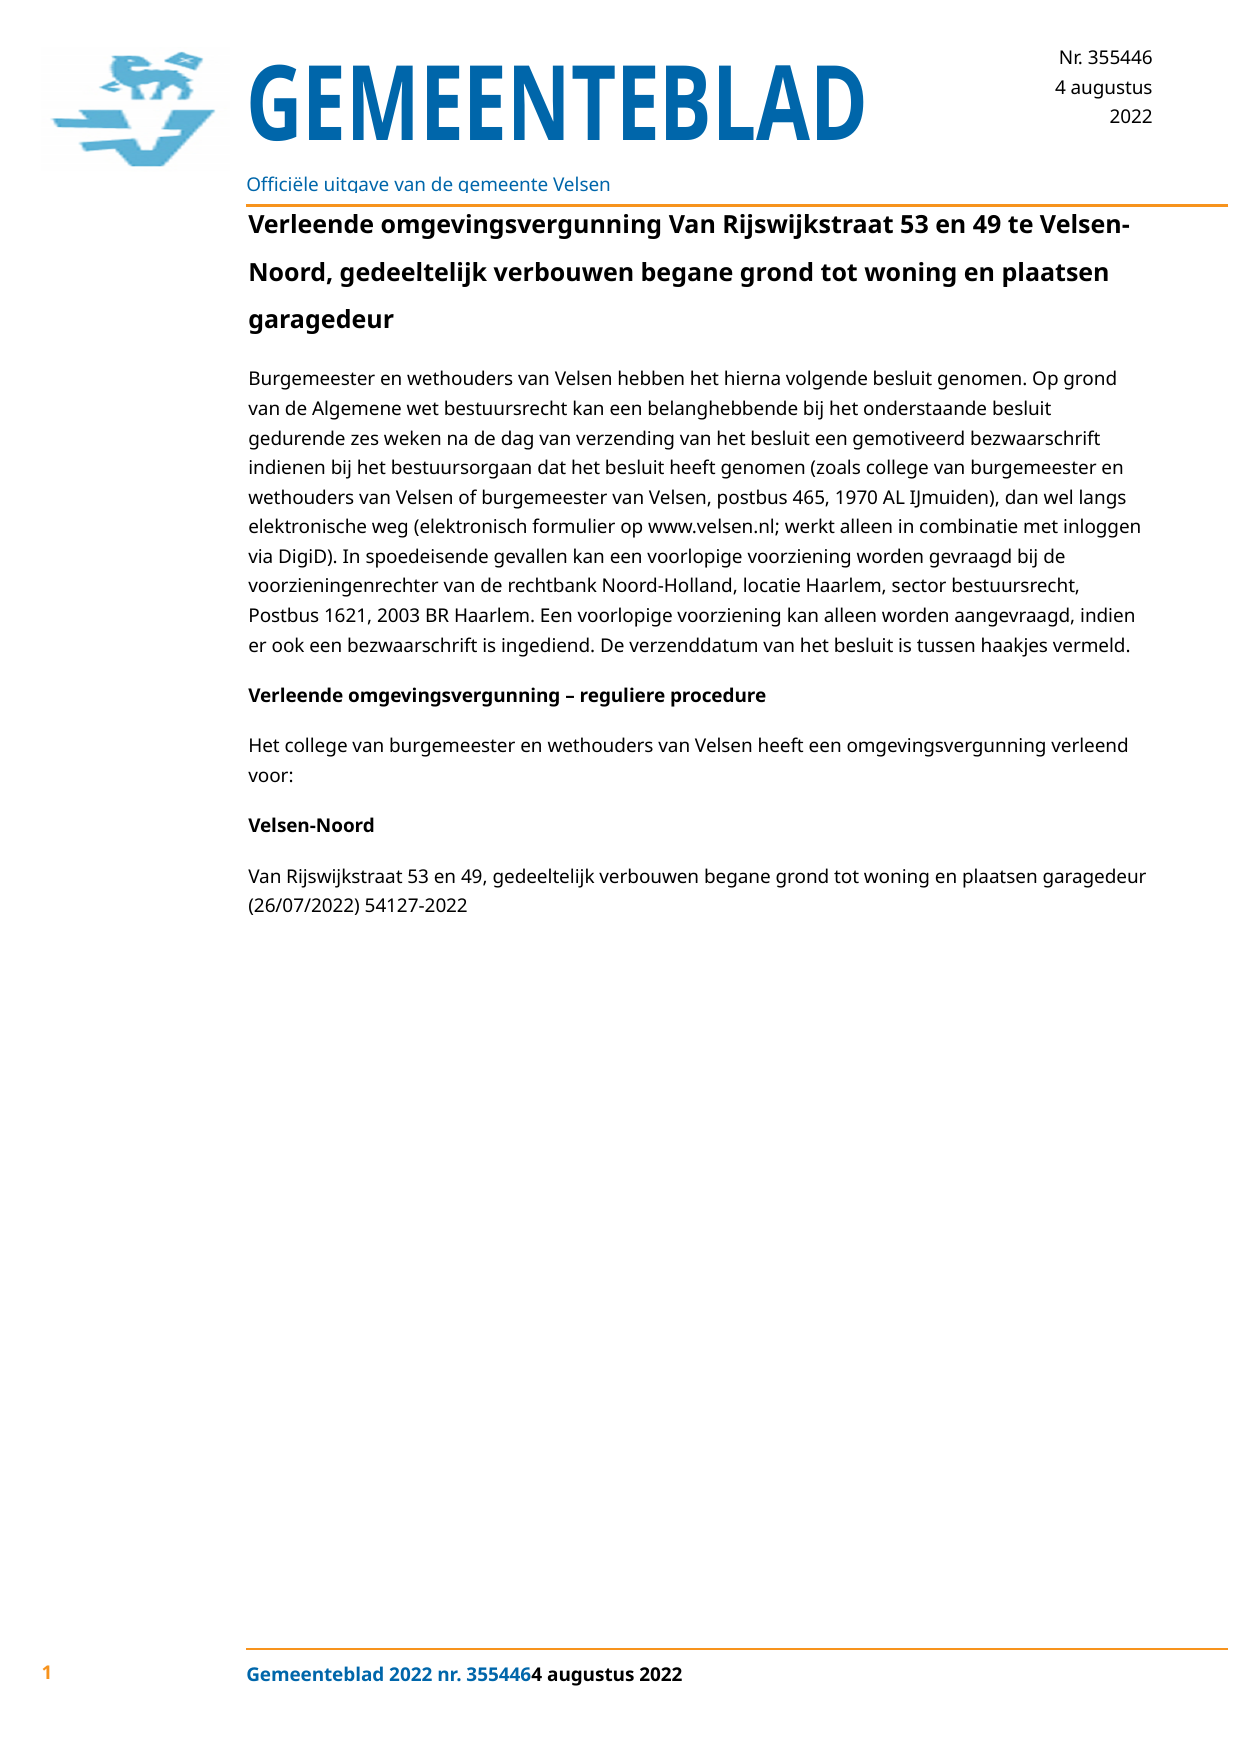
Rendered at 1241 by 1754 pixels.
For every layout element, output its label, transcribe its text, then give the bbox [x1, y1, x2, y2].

text Het college van burgemeester en wethouders van Velsen heeft een omgevingsvergunning verleend voor: [248, 733, 1152, 788]
text Burgemeester en wethouders van Velsen hebben het hierna volgende besluit genomen. Op grond van de Algemene wet bestuursrecht kan een belanghebbende bij het onderstaande besluit gedurende zes weken na de dag van verzending van het besluit een gemotiveerd bezwaarschrift indienen bij het bestuursorgaan dat het besluit heeft genomen (zoals college van burgemeester en wethouders van Velsen of burgemeester van Velsen, postbus 465, 1970 AL IJmuiden), dan wel langs elektronische weg (elektronisch formulier op www.velsen.nl; werkt alleen in combinatie met inloggen via DigiD). In spoedeisende gevallen kan een voorlopige voorziening worden gevraagd bij de voorzieningenrechter van de rechtbank Noord-Holland, locatie Haarlem, sector bestuursrecht, Postbus 1621, 2003 BR Haarlem. Een voorlopige voorziening kan alleen worden aangevraagd, indien er ook een bezwaarschrift is ingediend. De verzenddatum van het besluit is tussen haakjes vermeld. [248, 366, 1152, 657]
text Verleende omgevingsvergunning – reguliere procedure [248, 682, 1152, 708]
text Van Rijswijkstraat 53 en 49, gedeeltelijk verbouwen begane grond tot woning en plaatsen garagedeur (26/07/2022) 54127-2022 [248, 863, 1152, 918]
text Verleende omgevingsvergunning Van Rijswijkstraat 53 en 49 te Velsen-Noord, gedeeltelijk verbouwen begane grond tot woning en plaatsen garagedeur [248, 207, 1152, 336]
picture [41, 47, 231, 172]
text Velsen-Noord [248, 813, 1152, 838]
